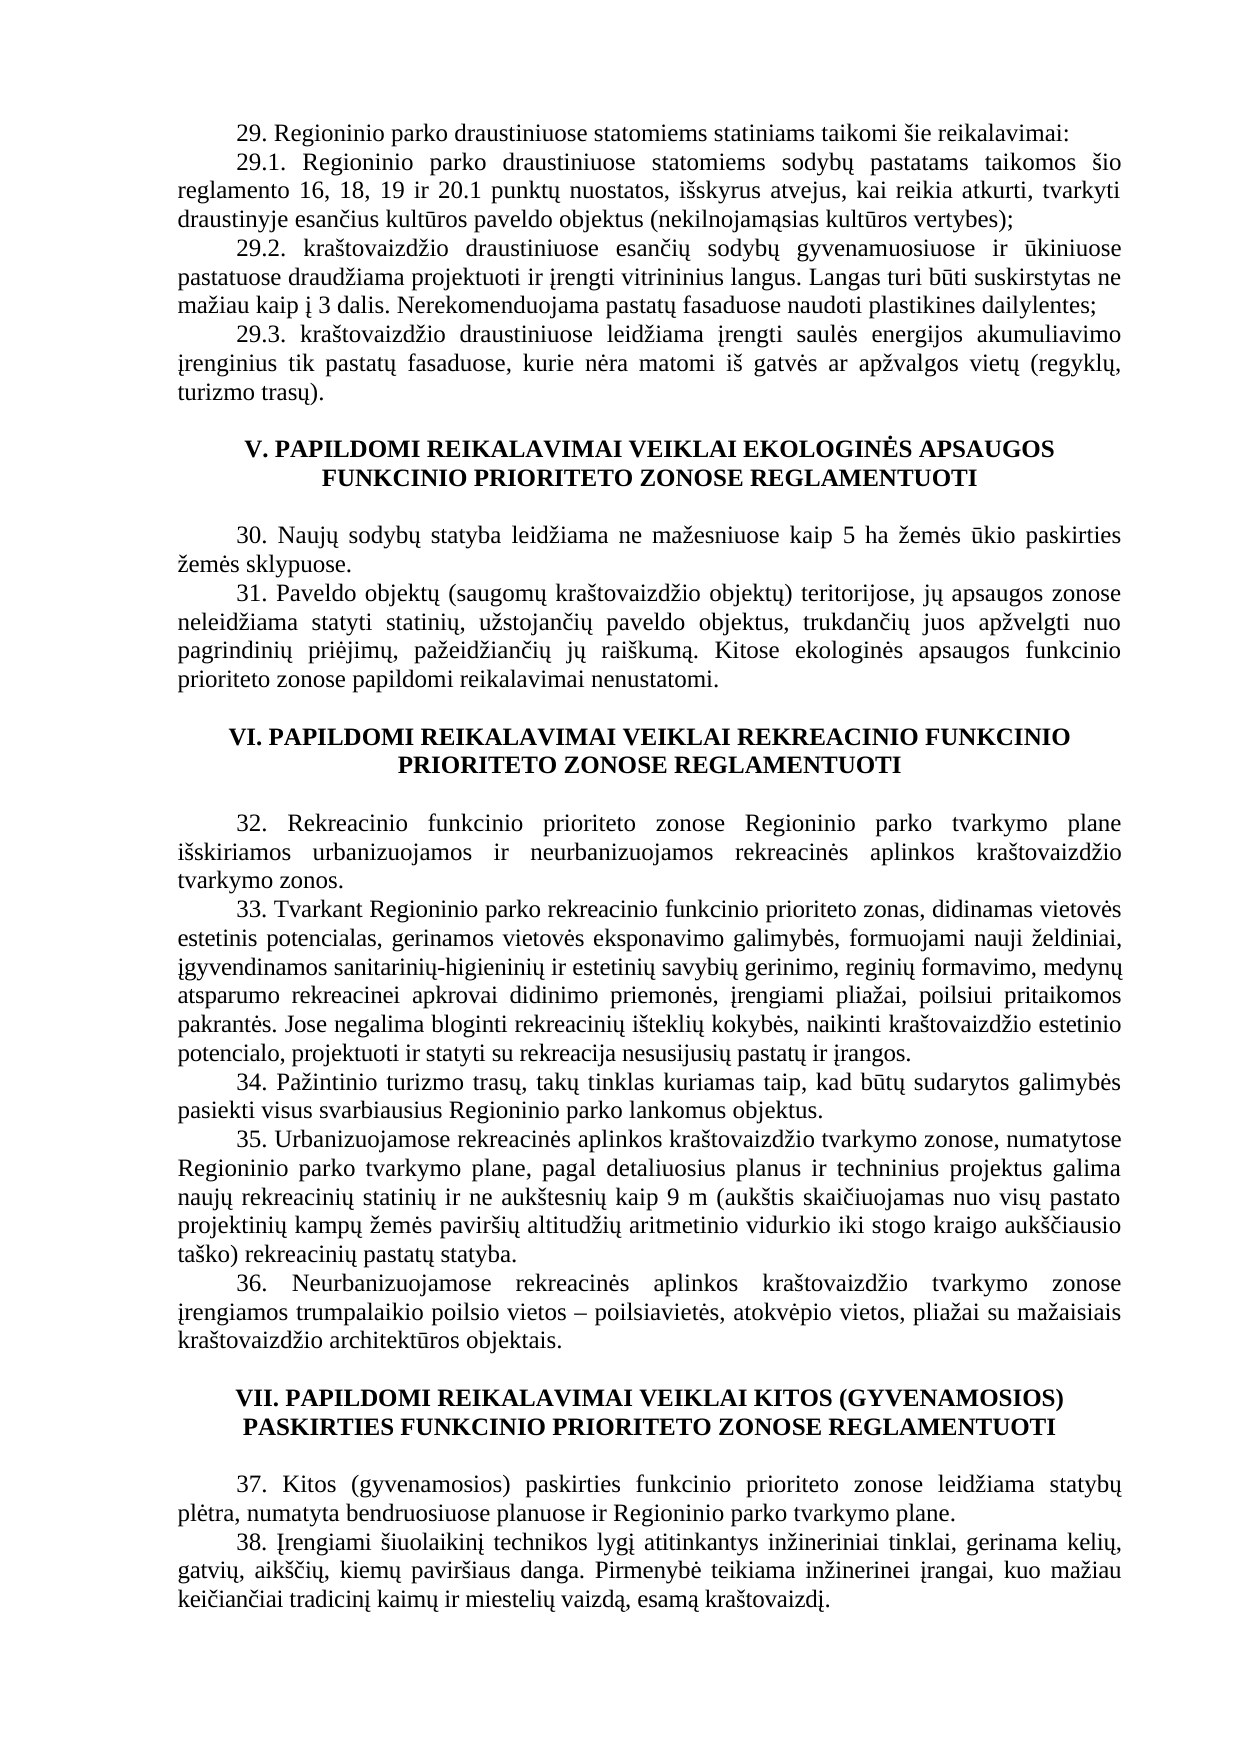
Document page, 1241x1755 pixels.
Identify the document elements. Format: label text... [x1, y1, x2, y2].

text 29. Regioninio parko draustiniuose statomiems statiniams taikomi šie reikalavimai: [177, 118, 1122, 147]
text vii. PAPILDOMI REIKALAVIMAI VEIKLAI Kitos (gyvenamosios) paskirties funkcinio prioriteto zonosE REGLAMENTUOTI [177, 1383, 1122, 1441]
text 33. Tvarkant Regioninio parko rekreacinio funkcinio prioriteto zonas, didinamas vietovės estetinis potencialas, gerinamos vietovės eksponavimo galimybės, formuojami nauji želdiniai, įgyvendinamos sanitarinių-higieninių ir estetinių savybių gerinimo, reginių formavimo, medynų atsparumo rekreacinei apkrovai didinimo priemonės, įrengiami pliažai, poilsiui pritaikomos pakrantės. Jose negalima bloginti rekreacinių išteklių kokybės, naikinti kraštovaizdžio estetinio potencialo, projektuoti ir statyti su rekreacija nesusijusių pastatų ir įrangos. [177, 894, 1122, 1067]
text 29.2. kraštovaizdžio draustiniuose esančių sodybų gyvenamuosiuose ir ūkiniuose pastatuose draudžiama projektuoti ir įrengti vitrininius langus. Langas turi būti suskirstytas ne mažiau kaip į 3 dalis. Nerekomenduojama pastatų fasaduose naudoti plastikines dailylentes; [177, 233, 1122, 319]
text VI. PAPILDOMI REIKALAVIMAI VEIKLAI rekreacinio funkcinio prioriteto zonOSE REGLAMENTUOTI [177, 722, 1122, 779]
text 31. Paveldo objektų (saugomų kraštovaizdžio objektų) teritorijose, jų apsaugos zonose neleidžiama statyti statinių, užstojančių paveldo objektus, trukdančių juos apžvelgti nuo pagrindinių priėjimų, pažeidžiančių jų raiškumą. Kitose ekologinės apsaugos funkcinio prioriteto zonose papildomi reikalavimai nenustatomi. [177, 578, 1122, 693]
text 36. Neurbanizuojamose rekreacinės aplinkos kraštovaizdžio tvarkymo zonose įrengiamos trumpalaikio poilsio vietos – poilsiavietės, atokvėpio vietos, pliažai su mažaisiais kraštovaizdžio architektūros objektais. [177, 1268, 1122, 1354]
text 29.3. kraštovaizdžio draustiniuose leidžiama įrengti saulės energijos akumuliavimo įrenginius tik pastatų fasaduose, kurie nėra matomi iš gatvės ar apžvalgos vietų (regyklų, turizmo trasų). [177, 319, 1122, 406]
text V. PAPILDOMI REIKALAVIMAI VEIKLAI EKOLOGINĖS APSAUGOS funkcinio prioriteto zonOSE REGLAMENTUOTI [177, 434, 1122, 492]
text 34. Pažintinio turizmo trasų, takų tinklas kuriamas taip, kad būtų sudarytos galimybės pasiekti visus svarbiausius Regioninio parko lankomus objektus. [177, 1067, 1122, 1124]
text 38. Įrengiami šiuolaikinį technikos lygį atitinkantys inžineriniai tinklai, gerinama kelių, gatvių, aikščių, kiemų paviršiaus danga. Pirmenybė teikiama inžinerinei įrangai, kuo mažiau keičiančiai tradicinį kaimų ir miestelių vaizdą, esamą kraštovaizdį. [177, 1527, 1122, 1613]
text 32. Rekreacinio funkcinio prioriteto zonose Regioninio parko tvarkymo plane išskiriamos urbanizuojamos ir neurbanizuojamos rekreacinės aplinkos kraštovaizdžio tvarkymo zonos. [177, 808, 1122, 894]
text 29.1. Regioninio parko draustiniuose statomiems sodybų pastatams taikomos šio reglamento 16, 18, 19 ir 20.1 punktų nuostatos, išskyrus atvejus, kai reikia atkurti, tvarkyti draustinyje esančius kultūros paveldo objektus (nekilnojamąsias kultūros vertybes); [177, 147, 1122, 233]
text 37. Kitos (gyvenamosios) paskirties funkcinio prioriteto zonose leidžiama statybų plėtra, numatyta bendruosiuose planuose ir Regioninio parko tvarkymo plane. [177, 1469, 1122, 1527]
text 30. Naujų sodybų statyba leidžiama ne mažesniuose kaip 5 ha žemės ūkio paskirties žemės sklypuose. [177, 521, 1122, 578]
text 35. Urbanizuojamose rekreacinės aplinkos kraštovaizdžio tvarkymo zonose, numatytose Regioninio parko tvarkymo plane, pagal detaliuosius planus ir techninius projektus galima naujų rekreacinių statinių ir ne aukštesnių kaip 9 m (aukštis skaičiuojamas nuo visų pastato projektinių kampų žemės paviršių altitudžių aritmetinio vidurkio iki stogo kraigo aukščiausio taško) rekreacinių pastatų statyba. [177, 1124, 1122, 1268]
